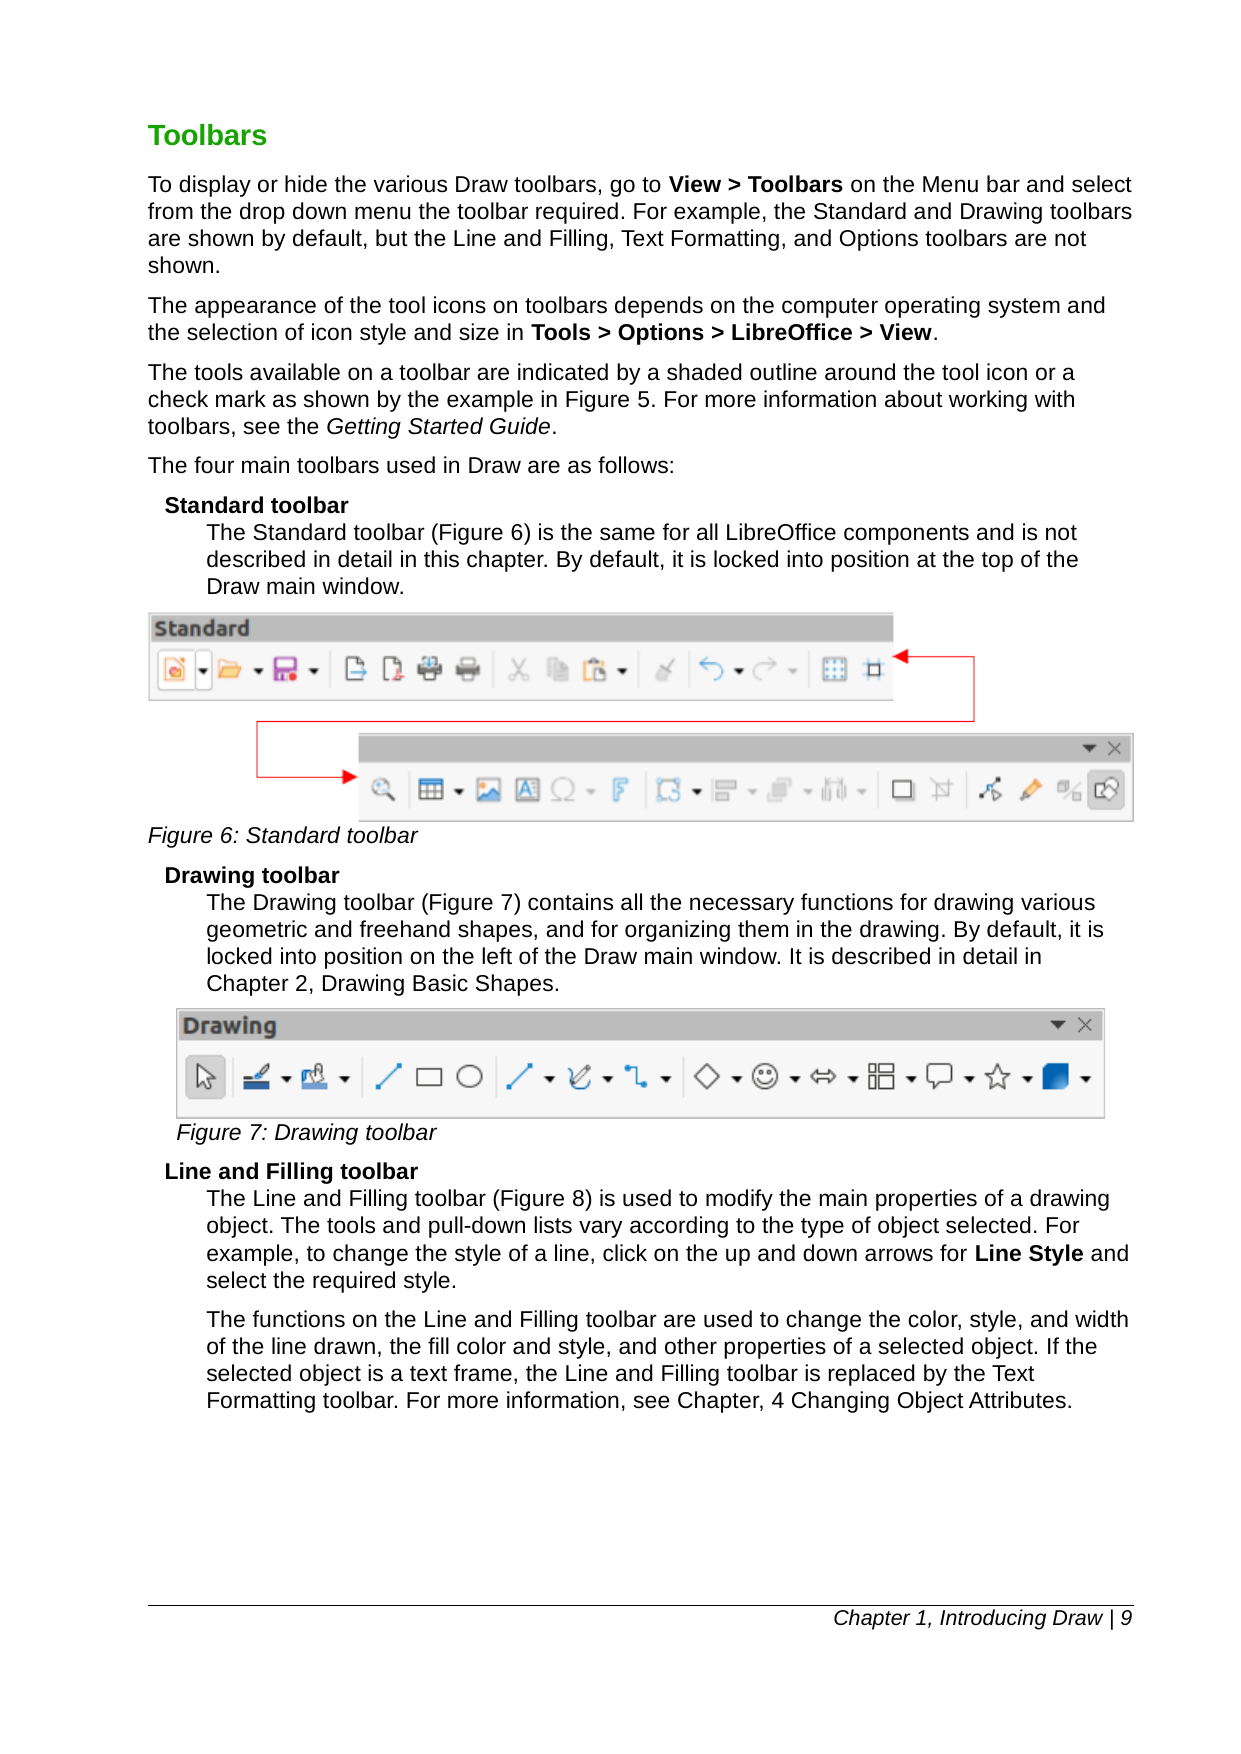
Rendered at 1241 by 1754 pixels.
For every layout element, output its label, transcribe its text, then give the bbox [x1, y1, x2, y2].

text The functions on the Line and Filling toolbar are used to change the color, style, and width of the line drawn, the fill color and style, and other properties of a selected object. If the selected object is a text frame, the Line and Filling toolbar is replaced by the Text Formatting toolbar. For more information, see Chapter, 4 Changing Object Attributes. [206, 1306, 1134, 1414]
picture [176, 1008, 1106, 1119]
text Drawing toolbar [164, 861, 1134, 888]
subtitle Toolbars [148, 118, 1134, 152]
text Line and Filling toolbar [164, 1158, 1134, 1185]
text Standard toolbar [164, 491, 1134, 518]
text Figure 6: Standard toolbar [148, 822, 1134, 849]
text The appearance of the tool icons on toolbars depends on the computer operating system and the selection of icon style and size in Tools > Options > LibreOffice > View. [148, 291, 1134, 345]
text The Line and Filling toolbar (Figure 8) is used to modify the main properties of a drawing object. The tools and pull-down lists vary according to the type of object selected. For example, to change the style of a line, click on the up and down arrows for Line Style and select the required style. [206, 1185, 1134, 1293]
text The Drawing toolbar (Figure 7) contains all the necessary functions for drawing various geometric and freehand shapes, and for organizing them in the drawing. By default, it is locked into position on the left of the Draw main window. It is described in detail in Chapter 2, Drawing Basic Shapes. [206, 888, 1134, 996]
text Figure 7: Drawing toolbar [176, 1119, 1105, 1146]
text The tools available on a toolbar are indicated by a shaded outline around the tool icon or a check mark as shown by the example in Figure 5. For more information about working with toolbars, see the Getting Started Guide. [148, 358, 1134, 439]
picture [147, 612, 1134, 822]
text To display or hide the various Draw toolbars, go to View > Toolbars on the Menu bar and select from the drop down menu the toolbar required. For example, the Standard and Drawing toolbars are shown by default, but the Line and Filling, Text Formatting, and Options toolbars are not shown. [148, 170, 1134, 279]
text The Standard toolbar (Figure 6) is the same for all LibreOffice components and is not described in detail in this chapter. By default, it is locked into position at the top of the Draw main window. [206, 518, 1134, 599]
text The four main toolbars used in Draw are as follows: [148, 452, 1134, 479]
